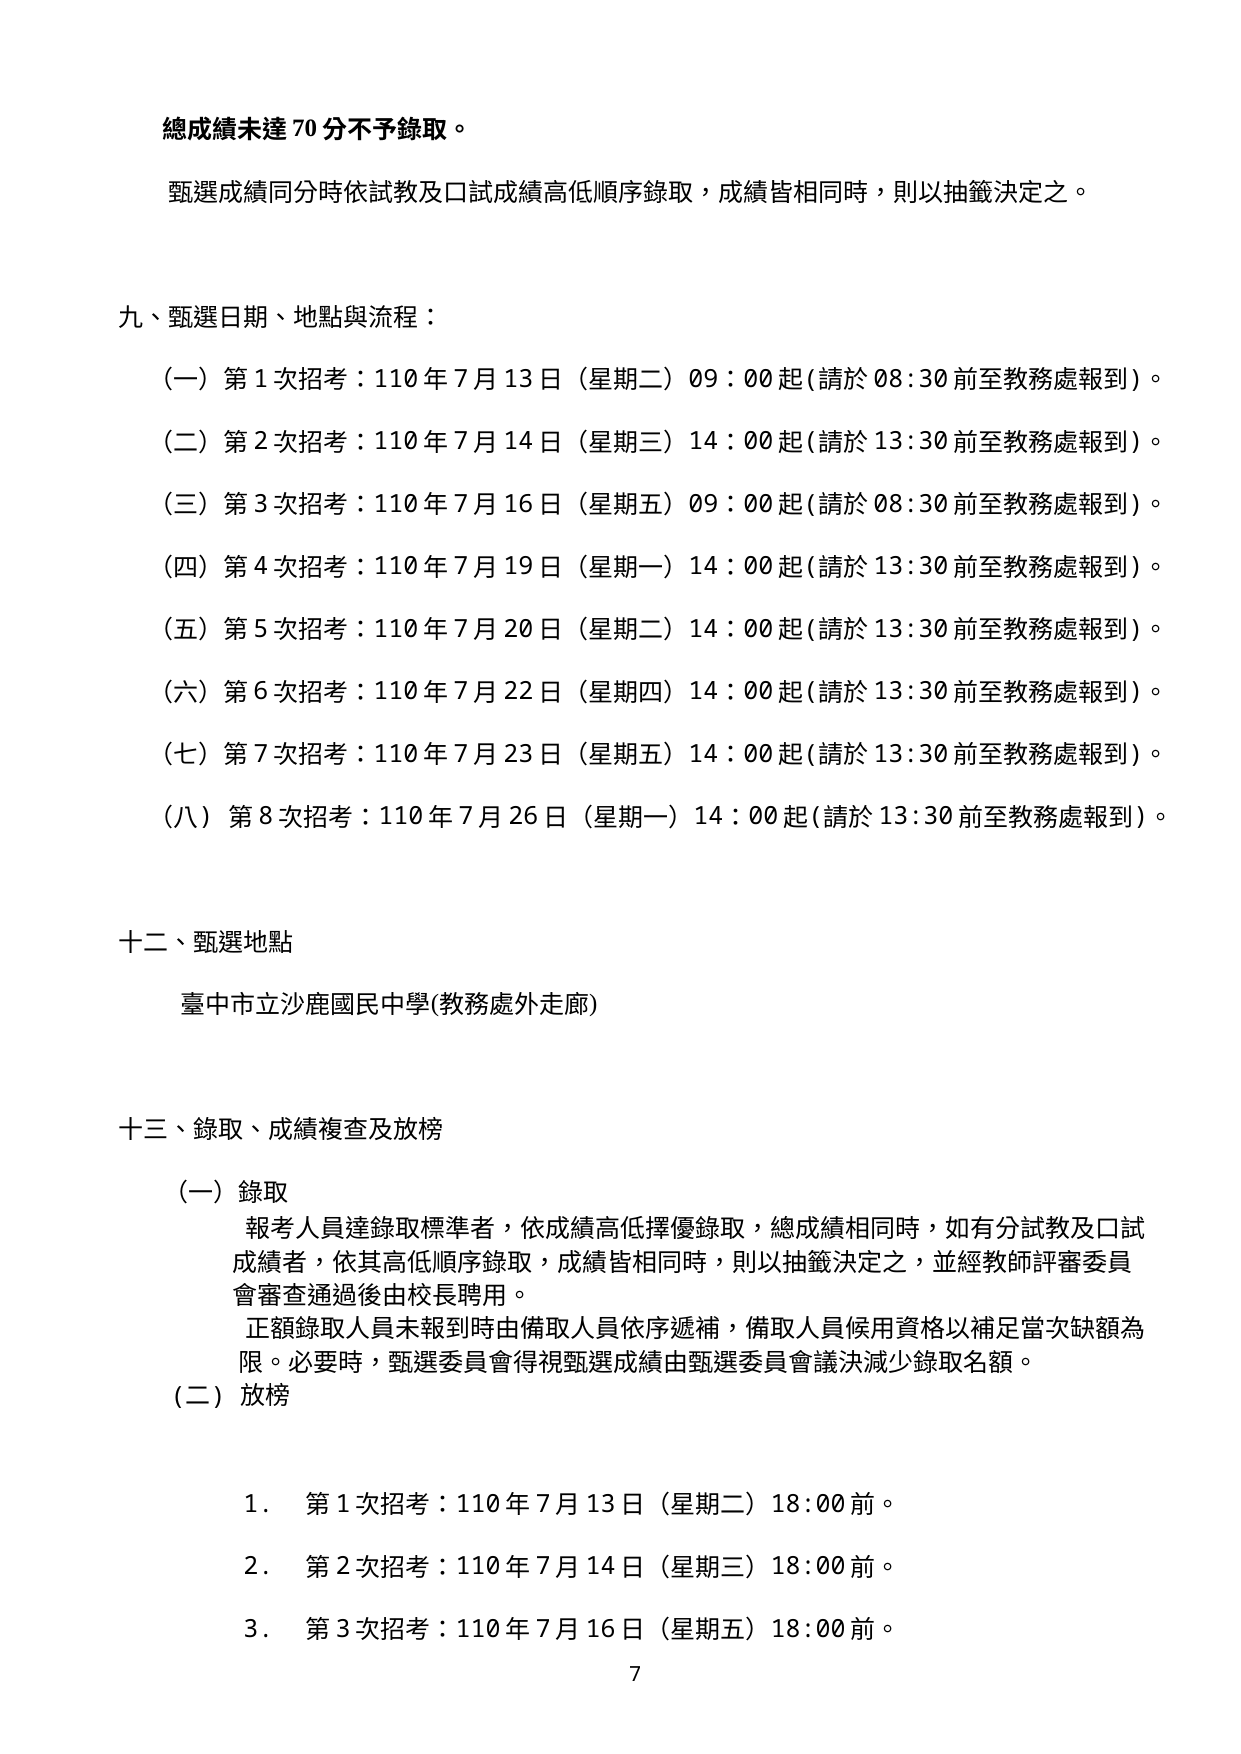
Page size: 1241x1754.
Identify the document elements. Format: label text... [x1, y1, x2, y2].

text （七）第7次招考：110年7月23日（星期五）14：00起(請於13:30前至教務處報到)。 [118, 711, 1152, 773]
text 3. 第3次招考：110年7月16日（星期五）18:00前。 [230, 1586, 1152, 1648]
text （二）第2次招考：110年7月14日（星期三）14：00起(請於13:30前至教務處報到)。 [118, 398, 1152, 461]
text 總成績未達70分不予錄取。 [118, 86, 1152, 148]
text （四）第4次招考：110年7月19日（星期一）14：00起(請於13:30前至教務處報到)。 [118, 523, 1152, 586]
text （五）第5次招考：110年7月20日（星期二）14：00起(請於13:30前至教務處報到)。 [118, 586, 1152, 648]
text 九、甄選日期、地點與流程： [118, 273, 1152, 336]
text (二) 放榜 [155, 1378, 1152, 1411]
text 十三、錄取、成績複查及放榜 [118, 1086, 1152, 1148]
text （一）第1次招考：110年7月13日（星期二）09：00起(請於08:30前至教務處報到)。 [118, 336, 1152, 398]
text （六）第6次招考：110年7月22日（星期四）14：00起(請於13:30前至教務處報到)。 [118, 648, 1152, 711]
text 臺中市立沙鹿國民中學(教務處外走廊) [181, 961, 1152, 1023]
text 甄選成績同分時依試教及口試成績高低順序錄取，成績皆相同時，則以抽籤決定之。 [168, 148, 1152, 211]
text 1. 第1次招考：110年7月13日（星期二）18:00前。 [230, 1461, 1152, 1523]
text （一）錄取 [118, 1148, 1152, 1211]
text 正額錄取人員未報到時由備取人員依序遞補，備取人員候用資格以補足當次缺額為限。必要時，甄選委員會得視甄選成績由甄選委員會議決減少錄取名額。 [155, 1311, 1152, 1378]
text 報考人員達錄取標準者，依成績高低擇優錄取，總成績相同時，如有分試教及口試成績者，依其高低順序錄取，成績皆相同時，則以抽籤決定之，並經教師評審委員會審查通過後由校長聘用。 [155, 1211, 1152, 1311]
text 十二、甄選地點 [118, 898, 1152, 961]
text （八) 第8次招考：110年7月26日（星期一）14：00起(請於13:30前至教務處報到)。 [118, 773, 1152, 836]
text 2. 第2次招考：110年7月14日（星期三）18:00前。 [230, 1523, 1152, 1586]
text （三）第3次招考：110年7月16日（星期五）09：00起(請於08:30前至教務處報到)。 [118, 461, 1152, 523]
